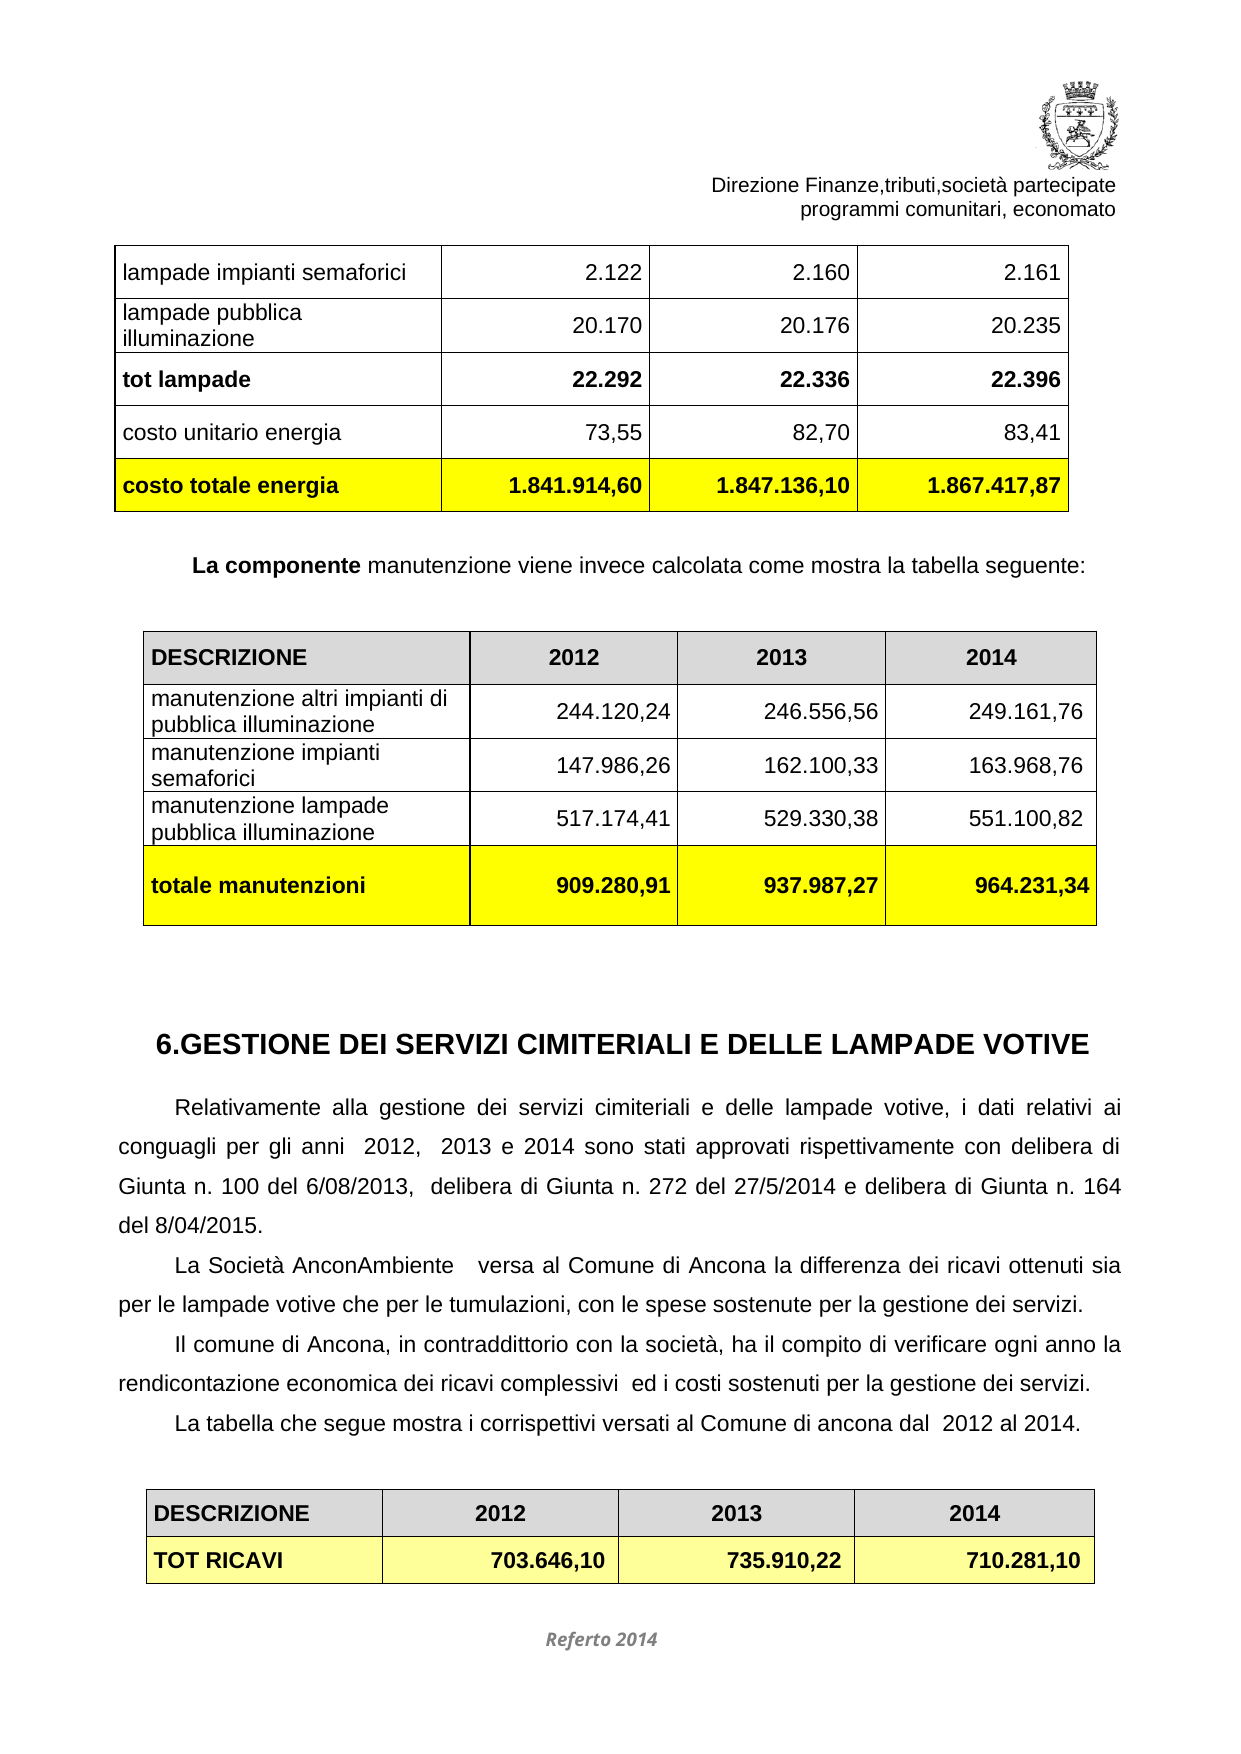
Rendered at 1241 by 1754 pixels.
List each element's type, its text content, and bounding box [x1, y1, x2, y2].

table_cell 83,41 [858, 406, 1068, 458]
table_header 2013 [678, 632, 885, 684]
table_cell 529.330,38 [678, 792, 885, 845]
table_cell 163.968,76 [886, 739, 1096, 791]
table_header DESCRIZIONE [147, 1490, 382, 1536]
text La Società AnconAmbiente versa al Comune di Ancona la differenza dei ricavi ottenuti sia per le lampade votive che per le tumulazioni, con le spese sostenute per la gestione dei servizi. [118, 1252, 1122, 1317]
table_cell 73,55 [442, 406, 649, 458]
table_cell lampade impianti semaforici [116, 246, 441, 298]
table_cell 22.396 [858, 353, 1068, 405]
table_cell TOT RICAVI [147, 1537, 382, 1583]
table_cell 551.100,82 [886, 792, 1096, 845]
table_cell tot lampade [116, 353, 441, 405]
table_header DESCRIZIONE [144, 632, 469, 684]
table_cell 20.176 [650, 299, 857, 352]
table_cell 2.122 [442, 246, 649, 298]
table_cell 2.161 [858, 246, 1068, 298]
table_cell 964.231,34 [886, 846, 1096, 925]
table_cell lampade pubblica illuminazione [116, 299, 441, 352]
picture [1035, 73, 1123, 173]
table_cell 82,70 [650, 406, 857, 458]
table_cell 710.281,10 [855, 1537, 1094, 1583]
table_cell 1.847.136,10 [650, 459, 857, 511]
table_cell costo unitario energia [116, 406, 441, 458]
table_header 2012 [383, 1490, 618, 1536]
table_cell 1.841.914,60 [442, 459, 649, 511]
table_cell totale manutenzioni [144, 846, 469, 925]
table_cell 703.646,10 [383, 1537, 618, 1583]
table_cell 22.292 [442, 353, 649, 405]
table_cell manutenzione lampade pubblica illuminazione [144, 792, 469, 845]
table_cell 735.910,22 [619, 1537, 854, 1583]
table_cell manutenzione impianti semaforici [144, 739, 469, 791]
text La componente manutenzione viene invece calcolata come mostra la tabella seguente: [118, 552, 1122, 578]
table_cell 162.100,33 [678, 739, 885, 791]
table_cell 937.987,27 [678, 846, 885, 925]
text Il comune di Ancona, in contraddittorio con la società, ha il compito di verificare ogni anno la rendicontazione economica dei ricavi complessivi ed i costi sostenuti per la gestione dei servizi. [118, 1331, 1122, 1396]
table_cell 2.160 [650, 246, 857, 298]
table_cell 909.280,91 [471, 846, 677, 925]
table_cell 517.174,41 [471, 792, 677, 845]
text 6.GESTIONE DEI SERVIZI CIMITERIALI E DELLE LAMPADE VOTIVE [156, 1027, 1122, 1060]
table_cell 22.336 [650, 353, 857, 405]
table_cell 20.235 [858, 299, 1068, 352]
text La tabella che segue mostra i corrispettivi versati al Comune di ancona dal 2012 al 2014. [118, 1409, 1122, 1436]
table_cell manutenzione altri impianti di pubblica illuminazione [144, 685, 469, 737]
table_header 2014 [886, 632, 1096, 684]
table_cell 249.161,76 [886, 685, 1096, 737]
table_header 2014 [855, 1490, 1094, 1536]
table_cell costo totale energia [116, 459, 441, 511]
table_header 2013 [619, 1490, 854, 1536]
table_header 2012 [471, 632, 677, 684]
table_cell 147.986,26 [471, 739, 677, 791]
table_cell 1.867.417,87 [858, 459, 1068, 511]
table_cell 244.120,24 [471, 685, 677, 737]
text Relativamente alla gestione dei servizi cimiteriali e delle lampade votive, i dati relativi ai conguagli per gli anni 2012, 2013 e 2014 sono stati approvati rispettivamente con delibera di Giunta n. 100 del 6/08/2013, delibera di Giunta n. 272 del 27/5/2014 e delibera di Giunta n. 164 del 8/04/2015. [118, 1094, 1122, 1238]
table_cell 246.556,56 [678, 685, 885, 737]
table_cell 20.170 [442, 299, 649, 352]
